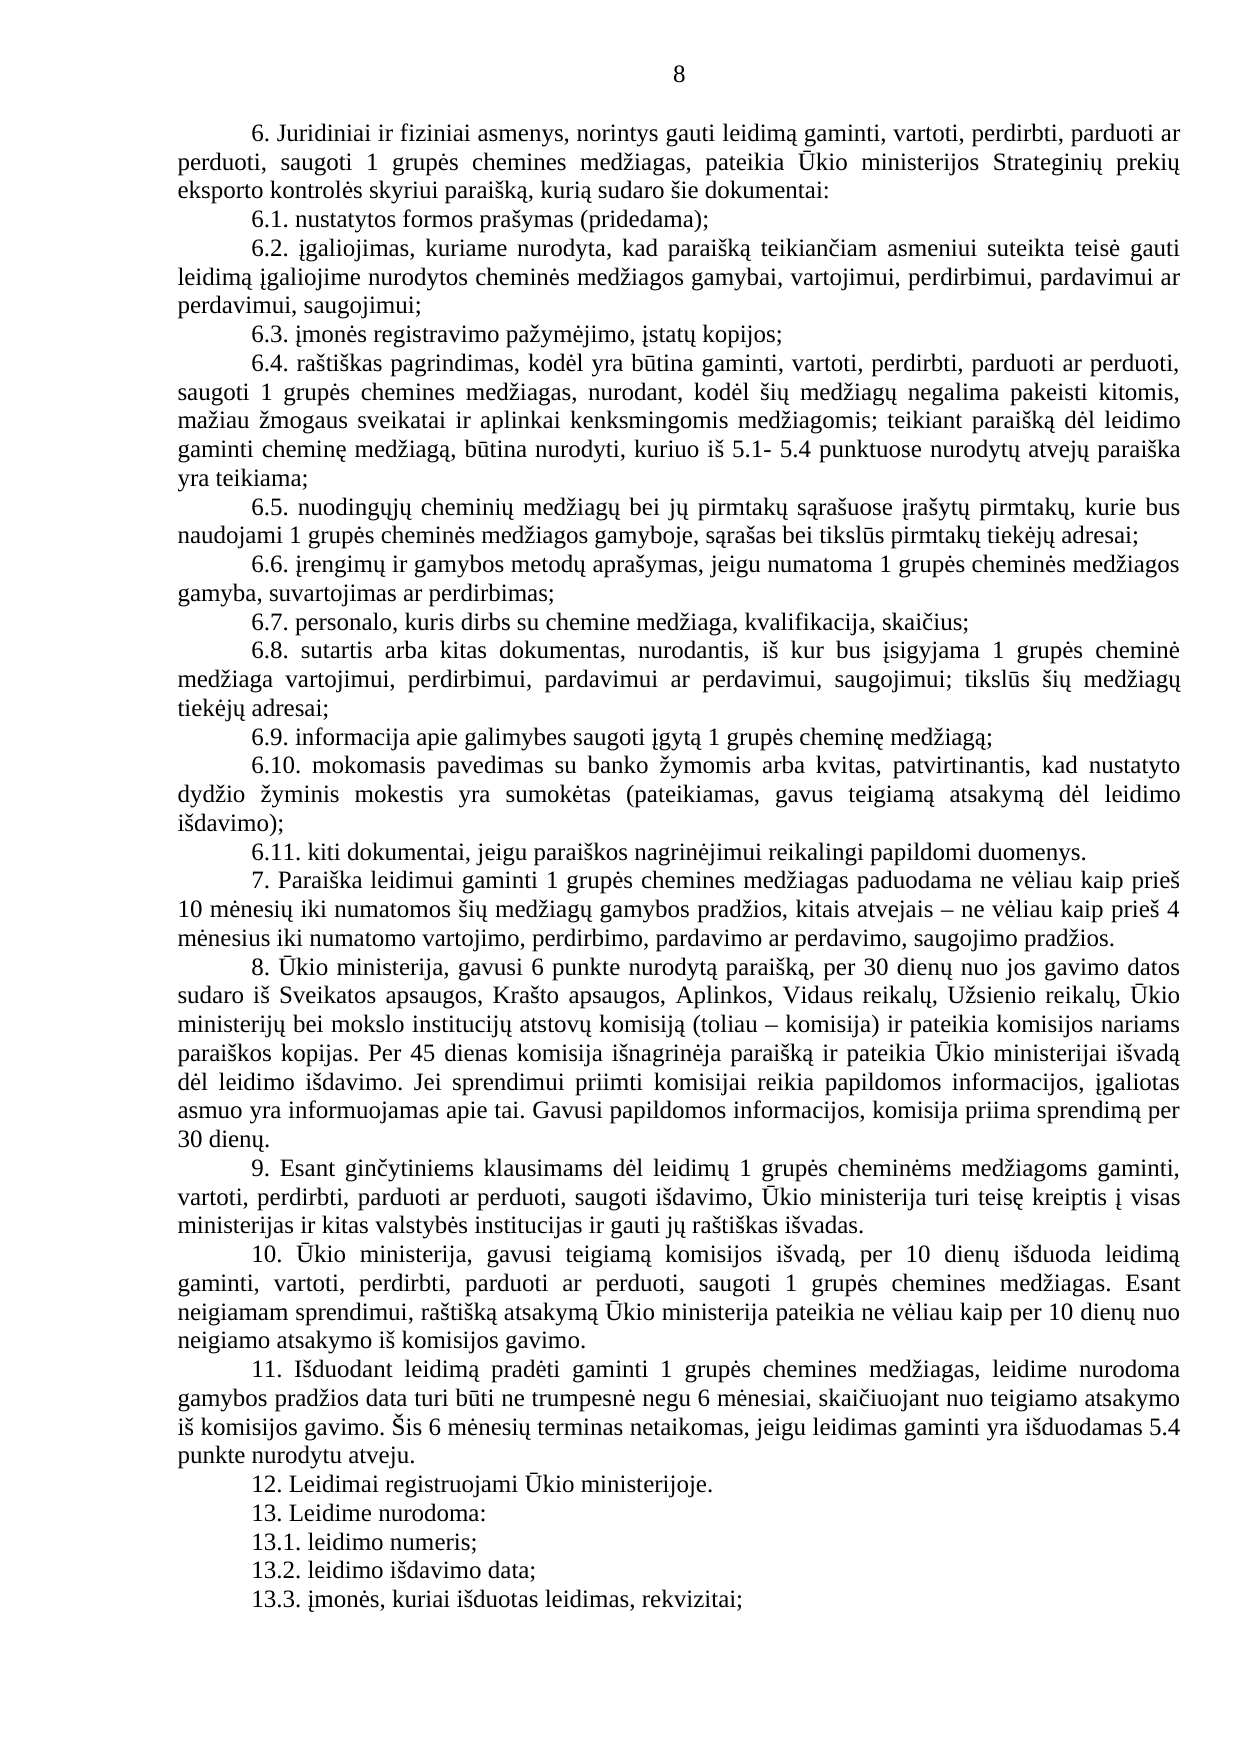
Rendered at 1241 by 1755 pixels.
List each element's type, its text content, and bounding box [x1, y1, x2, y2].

text 6.2. įgaliojimas, kuriame nurodyta, kad paraišką teikiančiam asmeniui suteikta teisė gauti leidimą įgaliojime nurodytos cheminės medžiagos gamybai, vartojimui, perdirbimui, pardavimui ar perdavimui, saugojimui; [177, 233, 1181, 319]
text 6. Juridiniai ir fiziniai asmenys, norintys gauti leidimą gaminti, vartoti, perdirbti, parduoti ar perduoti, saugoti 1 grupės chemines medžiagas, pateikia Ūkio ministerijos Strateginių prekių eksporto kontrolės skyriui paraišką, kurią sudaro šie dokumentai: [177, 118, 1181, 204]
text 6.5. nuodingųjų cheminių medžiagų bei jų pirmtakų sąrašuose įrašytų pirmtakų, kurie bus naudojami 1 grupės cheminės medžiagos gamyboje, sąrašas bei tikslūs pirmtakų tiekėjų adresai; [177, 492, 1181, 549]
text 6.6. įrengimų ir gamybos metodų aprašymas, jeigu numatoma 1 grupės cheminės medžiagos gamyba, suvartojimas ar perdirbimas; [177, 549, 1181, 607]
text 6.11. kiti dokumentai, jeigu paraiškos nagrinėjimui reikalingi papildomi duomenys. [177, 837, 1181, 866]
text 6.7. personalo, kuris dirbs su chemine medžiaga, kvalifikacija, skaičius; [177, 607, 1181, 636]
text 10. Ūkio ministerija, gavusi teigiamą komisijos išvadą, per 10 dienų išduoda leidimą gaminti, vartoti, perdirbti, parduoti ar perduoti, saugoti 1 grupės chemines medžiagas. Esant neigiamam sprendimui, raštišką atsakymą Ūkio ministerija pateikia ne vėliau kaip per 10 dienų nuo neigiamo atsakymo iš komisijos gavimo. [177, 1239, 1181, 1354]
text 13.1. leidimo numeris; [177, 1527, 1181, 1556]
text 13.3. įmonės, kuriai išduotas leidimas, rekvizitai; [177, 1584, 1181, 1613]
text 6.9. informacija apie galimybes saugoti įgytą 1 grupės cheminę medžiagą; [177, 722, 1181, 751]
text 6.1. nustatytos formos prašymas (pridedama); [177, 204, 1181, 233]
text 6.3. įmonės registravimo pažymėjimo, įstatų kopijos; [177, 319, 1181, 348]
text 11. Išduodant leidimą pradėti gaminti 1 grupės chemines medžiagas, leidime nurodoma gamybos pradžios data turi būti ne trumpesnė negu 6 mėnesiai, skaičiuojant nuo teigiamo atsakymo iš komisijos gavimo. Šis 6 mėnesių terminas netaikomas, jeigu leidimas gaminti yra išduodamas 5.4 punkte nurodytu atveju. [177, 1354, 1181, 1469]
text 13.2. leidimo išdavimo data; [177, 1556, 1181, 1584]
text 6.4. raštiškas pagrindimas, kodėl yra būtina gaminti, vartoti, perdirbti, parduoti ar perduoti, saugoti 1 grupės chemines medžiagas, nurodant, kodėl šių medžiagų negalima pakeisti kitomis, mažiau žmogaus sveikatai ir aplinkai kenksmingomis medžiagomis; teikiant paraišką dėl leidimo gaminti cheminę medžiagą, būtina nurodyti, kuriuo iš 5.1- 5.4 punktuose nurodytų atvejų paraiška yra teikiama; [177, 348, 1181, 492]
text 6.10. mokomasis pavedimas su banko žymomis arba kvitas, patvirtinantis, kad nustatyto dydžio žyminis mokestis yra sumokėtas (pateikiamas, gavus teigiamą atsakymą dėl leidimo išdavimo); [177, 751, 1181, 837]
text 9. Esant ginčytiniems klausimams dėl leidimų 1 grupės cheminėms medžiagoms gaminti, vartoti, perdirbti, parduoti ar perduoti, saugoti išdavimo, Ūkio ministerija turi teisę kreiptis į visas ministerijas ir kitas valstybės institucijas ir gauti jų raštiškas išvadas. [177, 1153, 1181, 1239]
text 12. Leidimai registruojami Ūkio ministerijoje. [177, 1469, 1181, 1498]
text 8. Ūkio ministerija, gavusi 6 punkte nurodytą paraišką, per 30 dienų nuo jos gavimo datos sudaro iš Sveikatos apsaugos, Krašto apsaugos, Aplinkos, Vidaus reikalų, Užsienio reikalų, Ūkio ministerijų bei mokslo institucijų atstovų komisiją (toliau – komisija) ir pateikia komisijos nariams paraiškos kopijas. Per 45 dienas komisija išnagrinėja paraišką ir pateikia Ūkio ministerijai išvadą dėl leidimo išdavimo. Jei sprendimui priimti komisijai reikia papildomos informacijos, įgaliotas asmuo yra informuojamas apie tai. Gavusi papildomos informacijos, komisija priima sprendimą per 30 dienų. [177, 952, 1181, 1153]
text 6.8. sutartis arba kitas dokumentas, nurodantis, iš kur bus įsigyjama 1 grupės cheminė medžiaga vartojimui, perdirbimui, pardavimui ar perdavimui, saugojimui; tikslūs šių medžiagų tiekėjų adresai; [177, 636, 1181, 722]
text 13. Leidime nurodoma: [177, 1498, 1181, 1527]
text 7. Paraiška leidimui gaminti 1 grupės chemines medžiagas paduodama ne vėliau kaip prieš 10 mėnesių iki numatomos šių medžiagų gamybos pradžios, kitais atvejais – ne vėliau kaip prieš 4 mėnesius iki numatomo vartojimo, perdirbimo, pardavimo ar perdavimo, saugojimo pradžios. [177, 866, 1181, 952]
